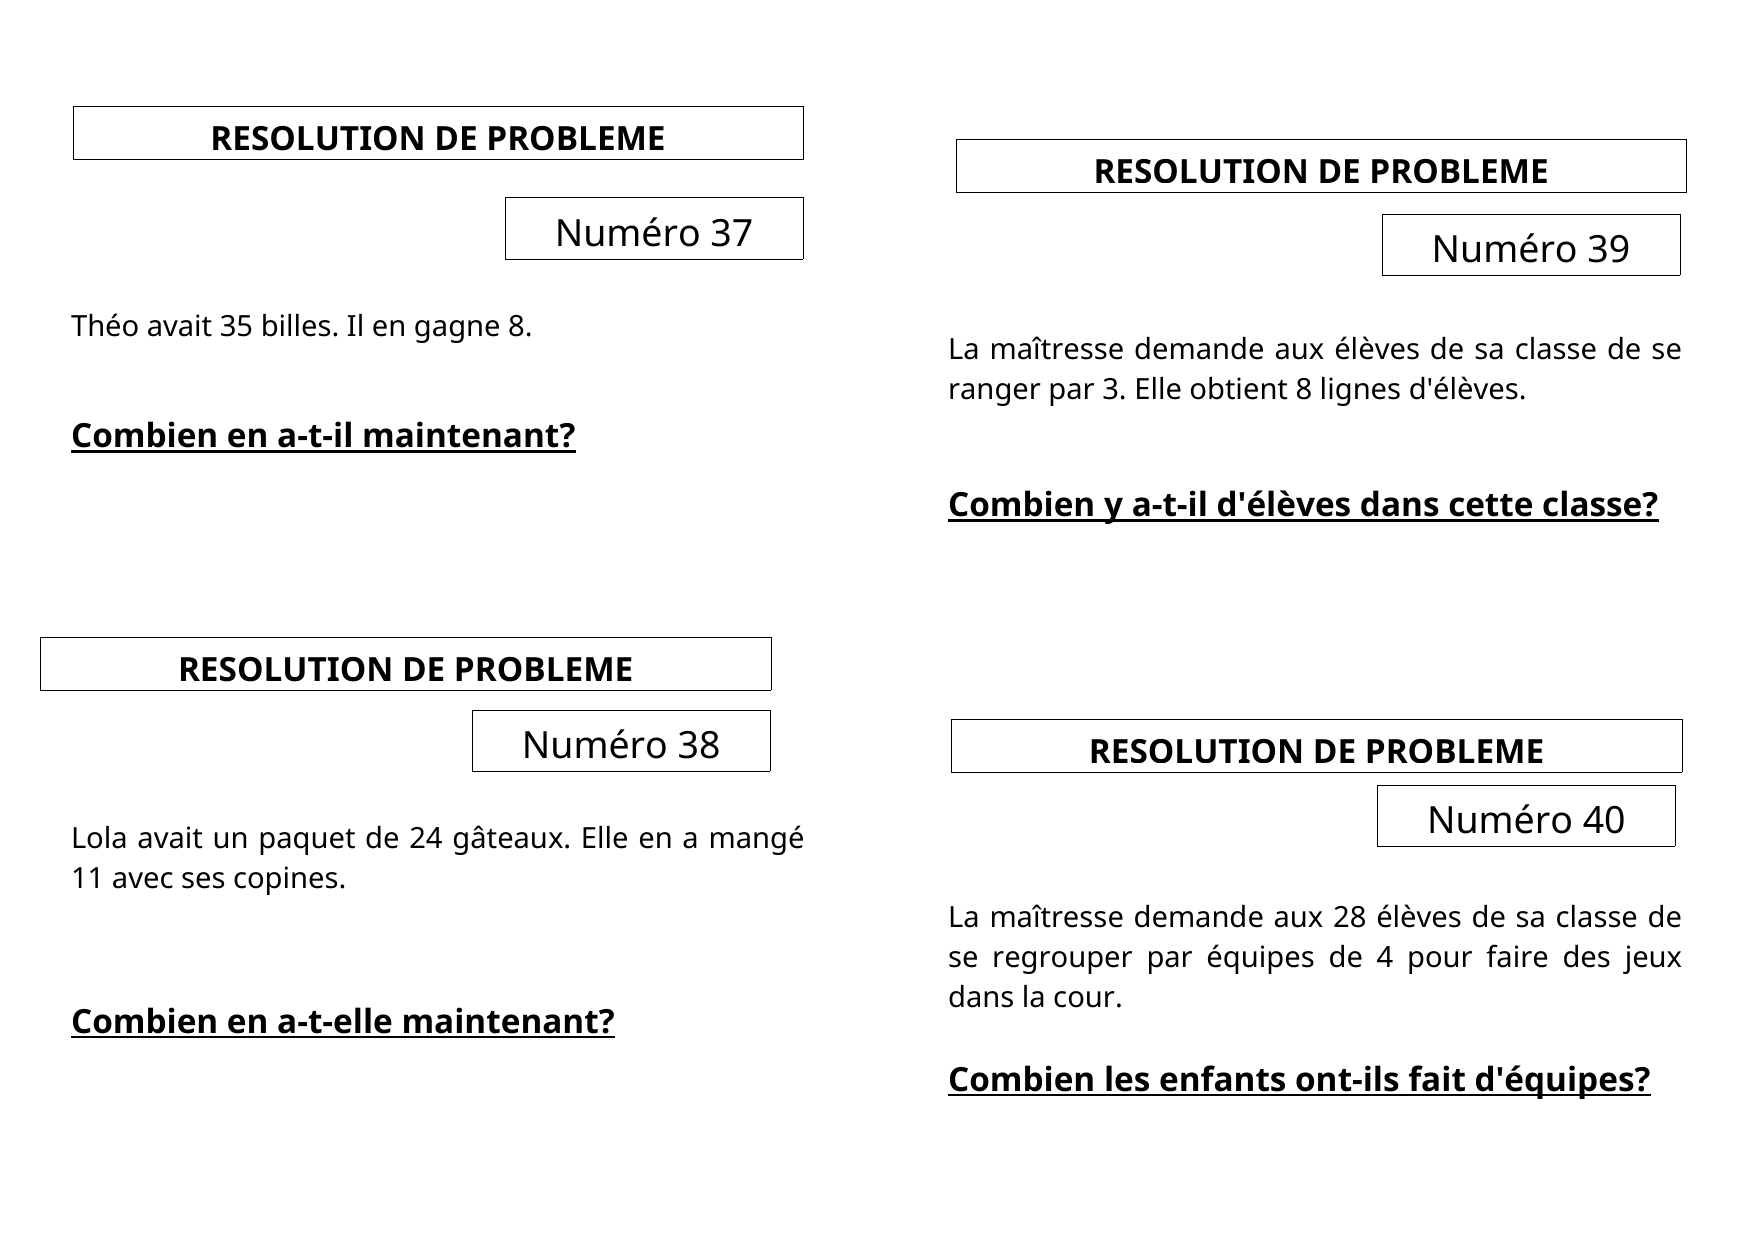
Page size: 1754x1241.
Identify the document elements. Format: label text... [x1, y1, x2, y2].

text Lola avait un paquet de 24 gâteaux. Elle en a mangé 11 avec ses copines. [71, 817, 806, 897]
text Combien en a-t-elle maintenant? [71, 997, 806, 1043]
text RESOLUTION DE PROBLEME [49, 646, 762, 681]
text La maîtresse demande aux élèves de sa classe de se ranger par 3. Elle obtient 8 lignes d'élèves. [948, 328, 1683, 408]
text Numéro 37 [514, 206, 794, 250]
text Numéro 40 [1386, 794, 1666, 837]
text Combien y a-t-il d'élèves dans cette classe? [948, 481, 1683, 526]
text Théo avait 35 billes. Il en gagne 8. [71, 305, 806, 345]
text RESOLUTION DE PROBLEME [960, 728, 1673, 763]
text Combien les enfants ont-ils fait d'équipes? [948, 1056, 1683, 1101]
text Numéro 38 [481, 718, 761, 762]
text La maîtresse demande aux 28 élèves de sa classe de se regrouper par équipes de 4 pour faire des jeux dans la cour. [948, 897, 1683, 1016]
text RESOLUTION DE PROBLEME [964, 148, 1678, 183]
text Numéro 39 [1391, 222, 1671, 266]
text Combien en a-t-il maintenant? [71, 412, 806, 457]
text RESOLUTION DE PROBLEME [81, 115, 794, 150]
